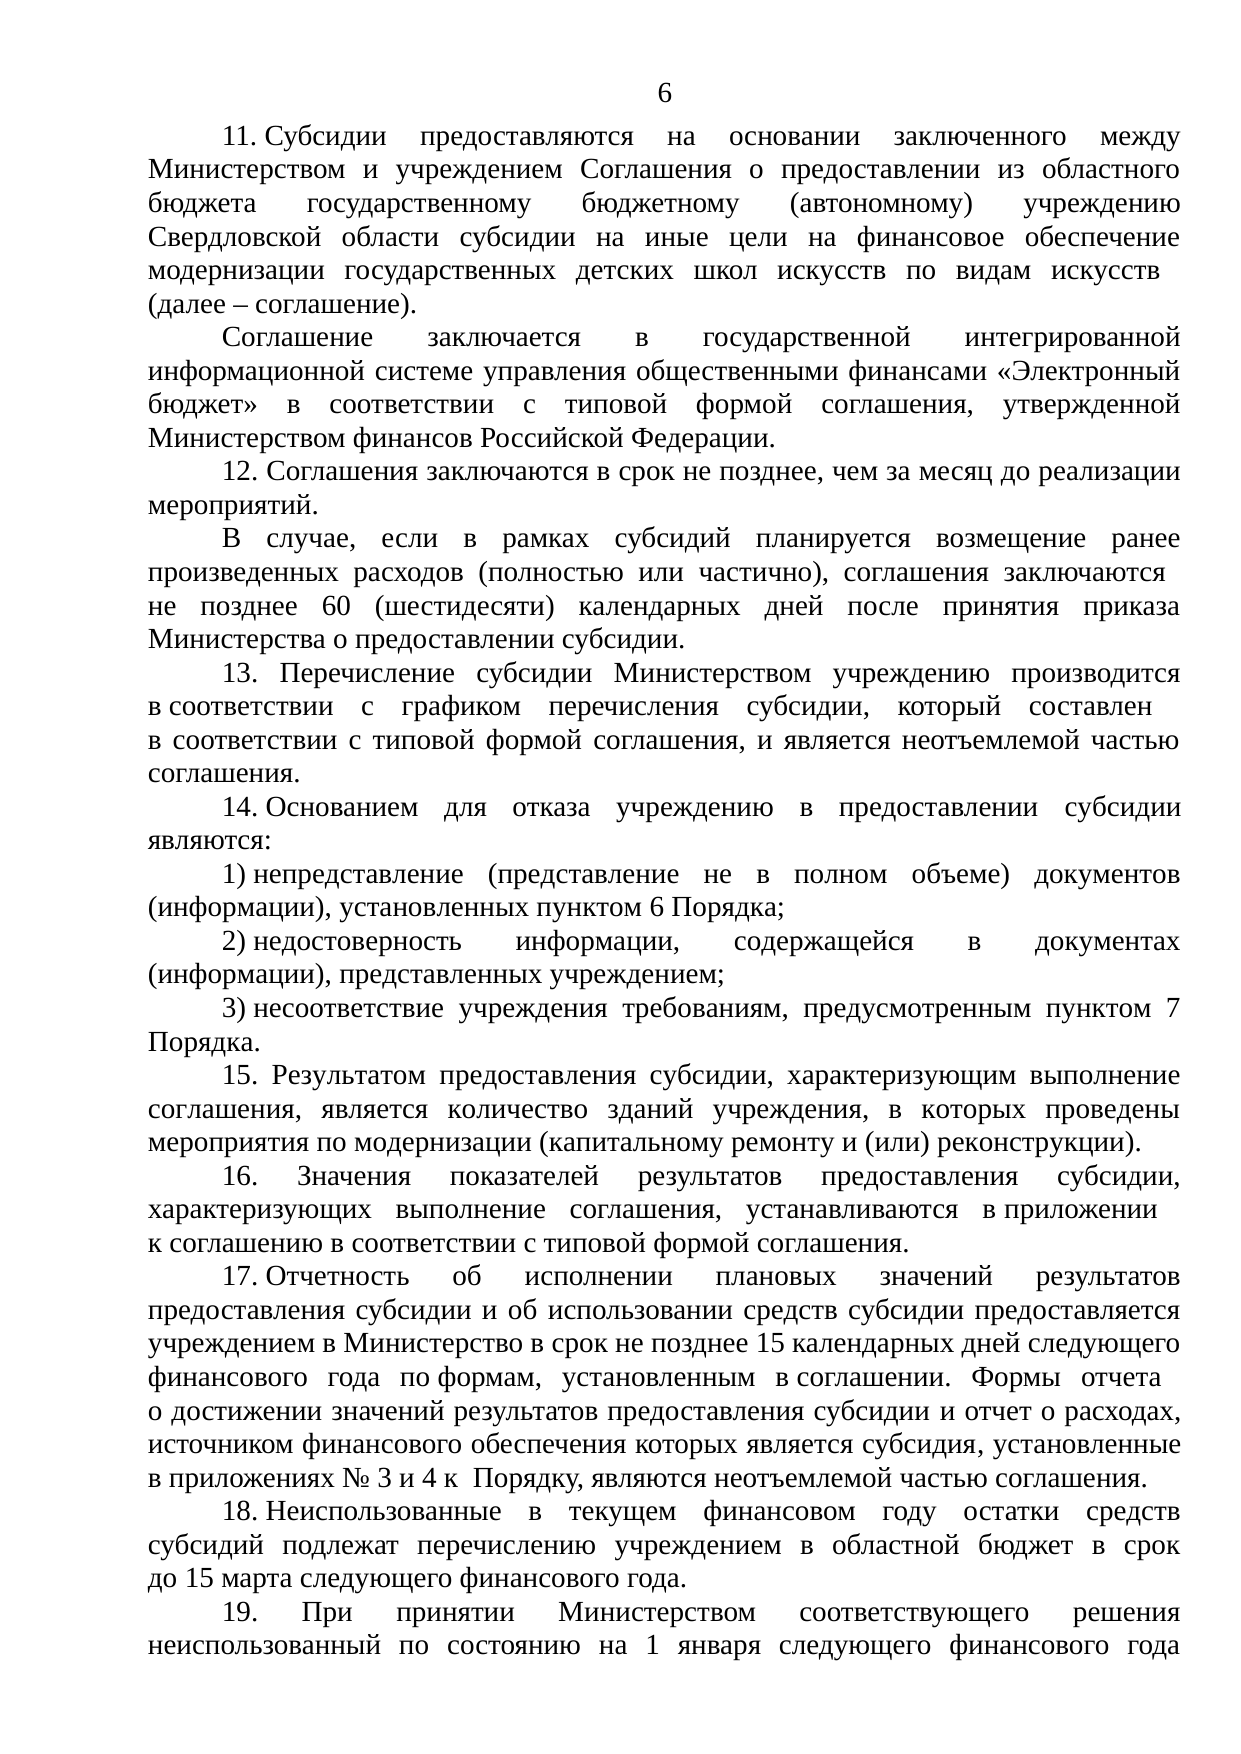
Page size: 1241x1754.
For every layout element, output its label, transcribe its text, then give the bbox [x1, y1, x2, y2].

text Соглашение заключается в государственной интегрированной информационной системе управления общественными финансами «Электронный бюджет» в соответствии с типовой формой соглашения, утвержденной Министерством финансов Российской Федерации. [148, 319, 1181, 453]
text 19. При принятии Министерством соответствующего решения неиспользованный по состоянию на 1 января следующего финансового года [148, 1594, 1181, 1661]
text 15. Результатом предоставления субсидии, характеризующим выполнение соглашения, является количество зданий учреждения, в которых проведены мероприятия по модернизации (капитальному ремонту и (или) реконструкции). [148, 1057, 1181, 1158]
text В случае, если в рамках субсидий планируется возмещение ранее произведенных расходов (полностью или частично), соглашения заключаются не позднее 60 (шестидесяти) календарных дней после принятия приказа Министерства о предоставлении субсидии. [148, 521, 1181, 655]
text 3) несоответствие учреждения требованиям, предусмотренным пунктом 7 Порядка. [148, 990, 1181, 1057]
text 1) непредставление (представление не в полном объеме) документов (информации), установленных пунктом 6 Порядка; [148, 856, 1181, 923]
text 16. Значения показателей результатов предоставления субсидии, характеризующих выполнение соглашения, устанавливаются в приложении к соглашению в соответствии с типовой формой соглашения. [148, 1158, 1181, 1258]
text 11. Субсидии предоставляются на основании заключенного между Министерством и учреждением Соглашения о предоставлении из областного бюджета государственному бюджетному (автономному) учреждению Свердловской области субсидии на иные цели на финансовое обеспечение модернизации государственных детских школ искусств по видам искусств (далее – соглашение). [148, 118, 1181, 319]
text 13. Перечисление субсидии Министерством учреждению производится в соответствии с графиком перечисления субсидии, который составлен в соответствии с типовой формой соглашения, и является неотъемлемой частью соглашения. [148, 655, 1181, 789]
text 18. Неиспользованные в текущем финансовом году остатки средств субсидий подлежат перечислению учреждением в областной бюджет в срок до 15 марта следующего финансового года. [148, 1493, 1181, 1594]
text 17. Отчетность об исполнении плановых значений результатов предоставления субсидии и об использовании средств субсидии предоставляется учреждением в Министерство в срок не позднее 15 календарных дней следующего финансового года по формам, установленным в соглашении. Формы отчета о достижении значений результатов предоставления субсидии и отчет о расходах, источником финансового обеспечения которых является субсидия, установленные в приложениях № 3 и 4 к Порядку, являются неотъемлемой частью соглашения. [148, 1258, 1181, 1493]
text 12. Соглашения заключаются в срок не позднее, чем за месяц до реализации мероприятий. [148, 453, 1181, 521]
text 2) недостоверность информации, содержащейся в документах (информации), представленных учреждением; [148, 923, 1181, 990]
text 14. Основанием для отказа учреждению в предоставлении субсидии являются: [148, 789, 1181, 856]
